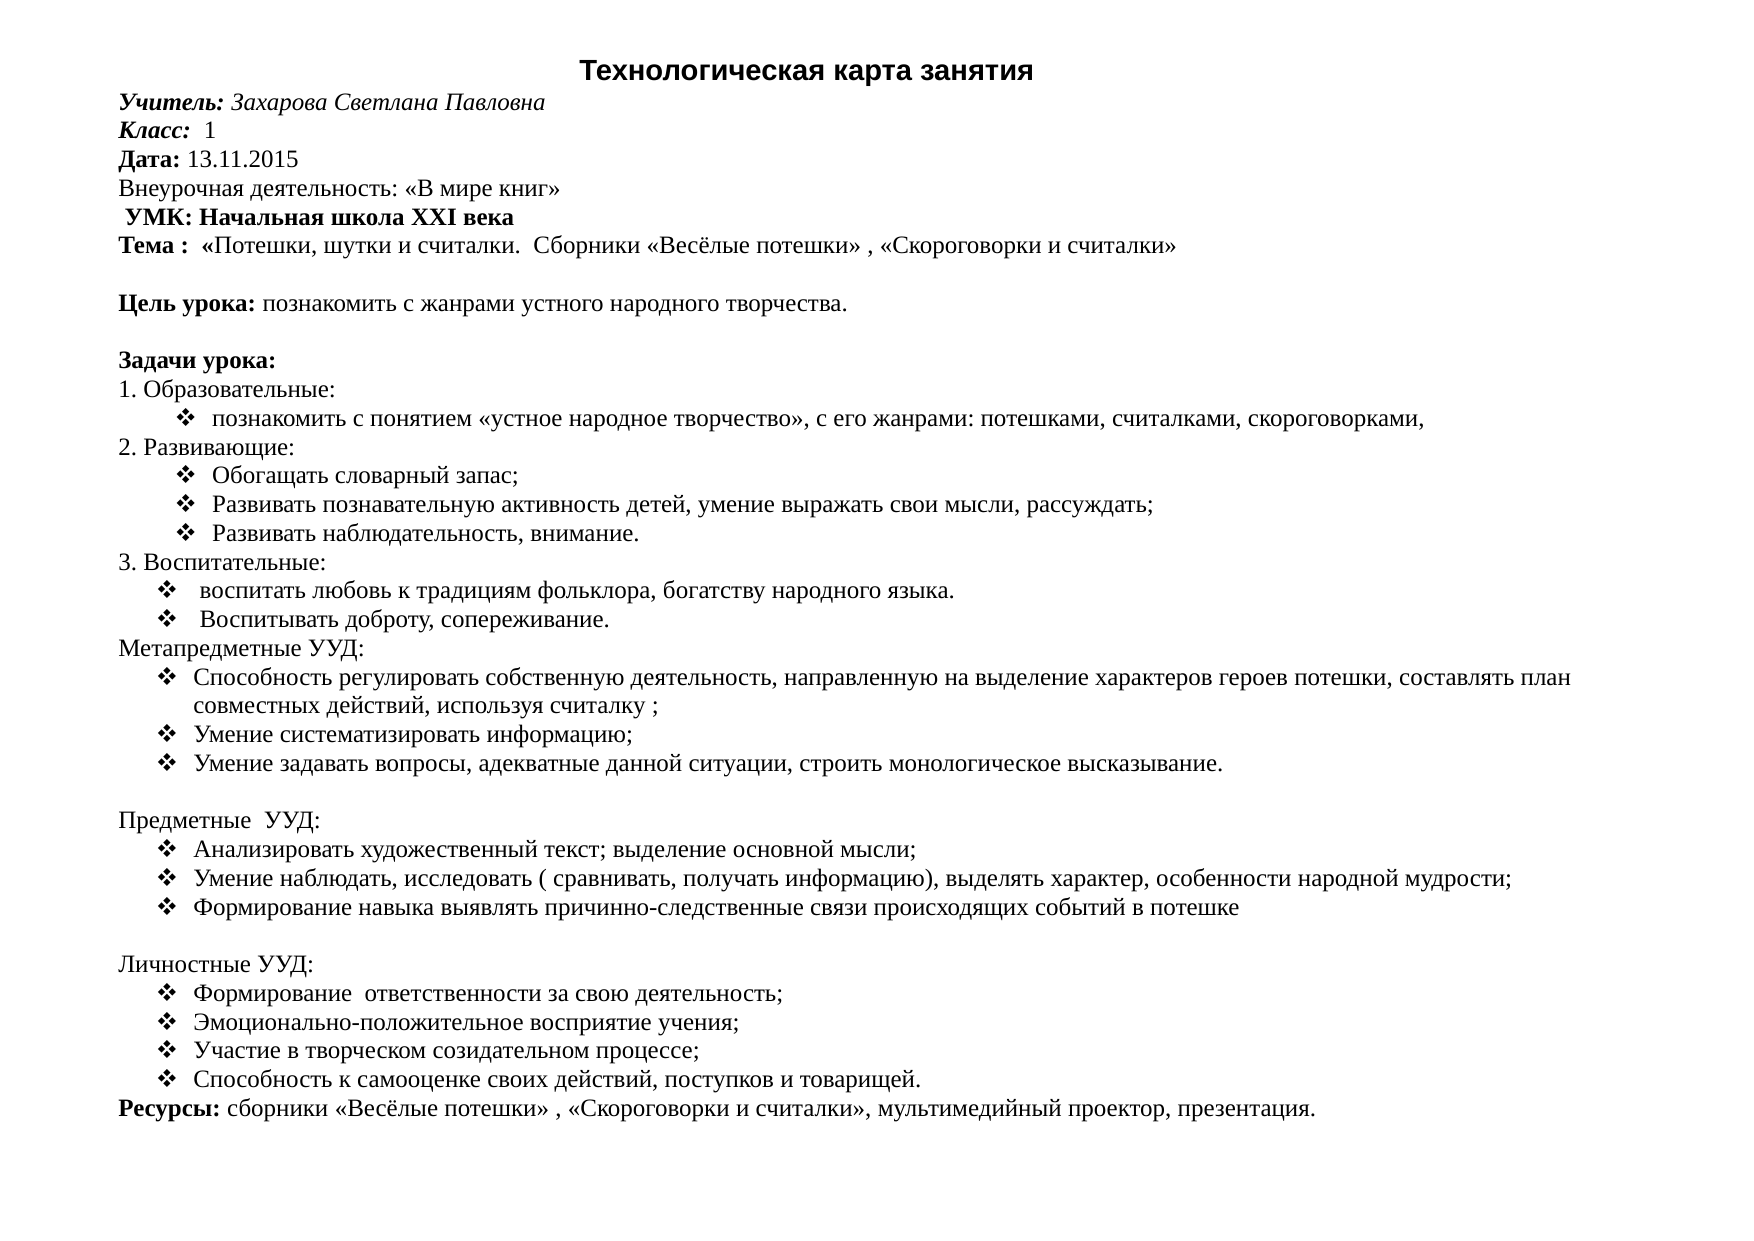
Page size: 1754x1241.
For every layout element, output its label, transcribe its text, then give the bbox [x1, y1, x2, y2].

list Формирование ответственности за свою деятельность; [156, 978, 1615, 1007]
list Эмоционально-положительное восприятие учения; [156, 1007, 1615, 1035]
text Учитель: Захарова Светлана Павловна [118, 87, 1615, 115]
text Цель урока: познакомить с жанрами устного народного творчества. [118, 288, 1615, 317]
list Умение систематизировать информацию; [156, 719, 1615, 748]
list Обогащать словарный запас; [174, 460, 1615, 489]
list Воспитывать доброту, сопереживание. [156, 604, 1615, 633]
text Дата: 13.11.2015 [118, 144, 1615, 173]
text Ресурсы: сборники «Весёлые потешки» , «Скороговорки и считалки», мультимедийный проектор, презентация. [118, 1093, 1615, 1122]
text Предметные УУД: [118, 805, 1615, 834]
text Метапредметные УУД: [118, 633, 1615, 662]
list воспитать любовь к традициям фольклора, богатству народного языка. [156, 575, 1615, 604]
list Умение задавать вопросы, адекватные данной ситуации, строить монологическое высказывание. [156, 748, 1615, 777]
list Способность к самооценке своих действий, поступков и товарищей. [156, 1064, 1615, 1093]
text Задачи урока: [118, 345, 1615, 374]
list Участие в творческом созидательном процессе; [156, 1035, 1615, 1064]
text Внеурочная деятельность: «В мире книг» [118, 173, 1615, 202]
text 3. Воспитательные: [118, 547, 1615, 575]
list Анализировать художественный текст; выделение основной мысли; [156, 834, 1615, 863]
text Класс: 1 [118, 115, 1615, 144]
text 1. Образовательные: [118, 374, 1615, 403]
text 2. Развивающие: [118, 432, 1615, 460]
list Развивать наблюдательность, внимание. [174, 518, 1615, 547]
list Формирование навыка выявлять причинно-следственные связи происходящих событий в потешке [156, 892, 1615, 920]
list познакомить с понятием «устное народное творчество», с его жанрами: потешками, считалками, скороговорками, [174, 403, 1615, 432]
text Тема : «Потешки, шутки и считалки. Сборники «Весёлые потешки» , «Скороговорки и считалки» [118, 230, 1615, 259]
list Способность регулировать собственную деятельность, направленную на выделение характеров героев потешки, составлять план совместных действий, используя считалку ; [156, 662, 1615, 719]
list Развивать познавательную активность детей, умение выражать свои мысли, рассуждать; [174, 489, 1615, 518]
text Личностные УУД: [118, 949, 1615, 978]
list Умение наблюдать, исследовать ( сравнивать, получать информацию), выделять характер, особенности народной мудрости; [156, 863, 1615, 892]
text УМК: Начальная школа XXI века [118, 202, 1615, 230]
text Технологическая карта занятия [118, 53, 1615, 87]
